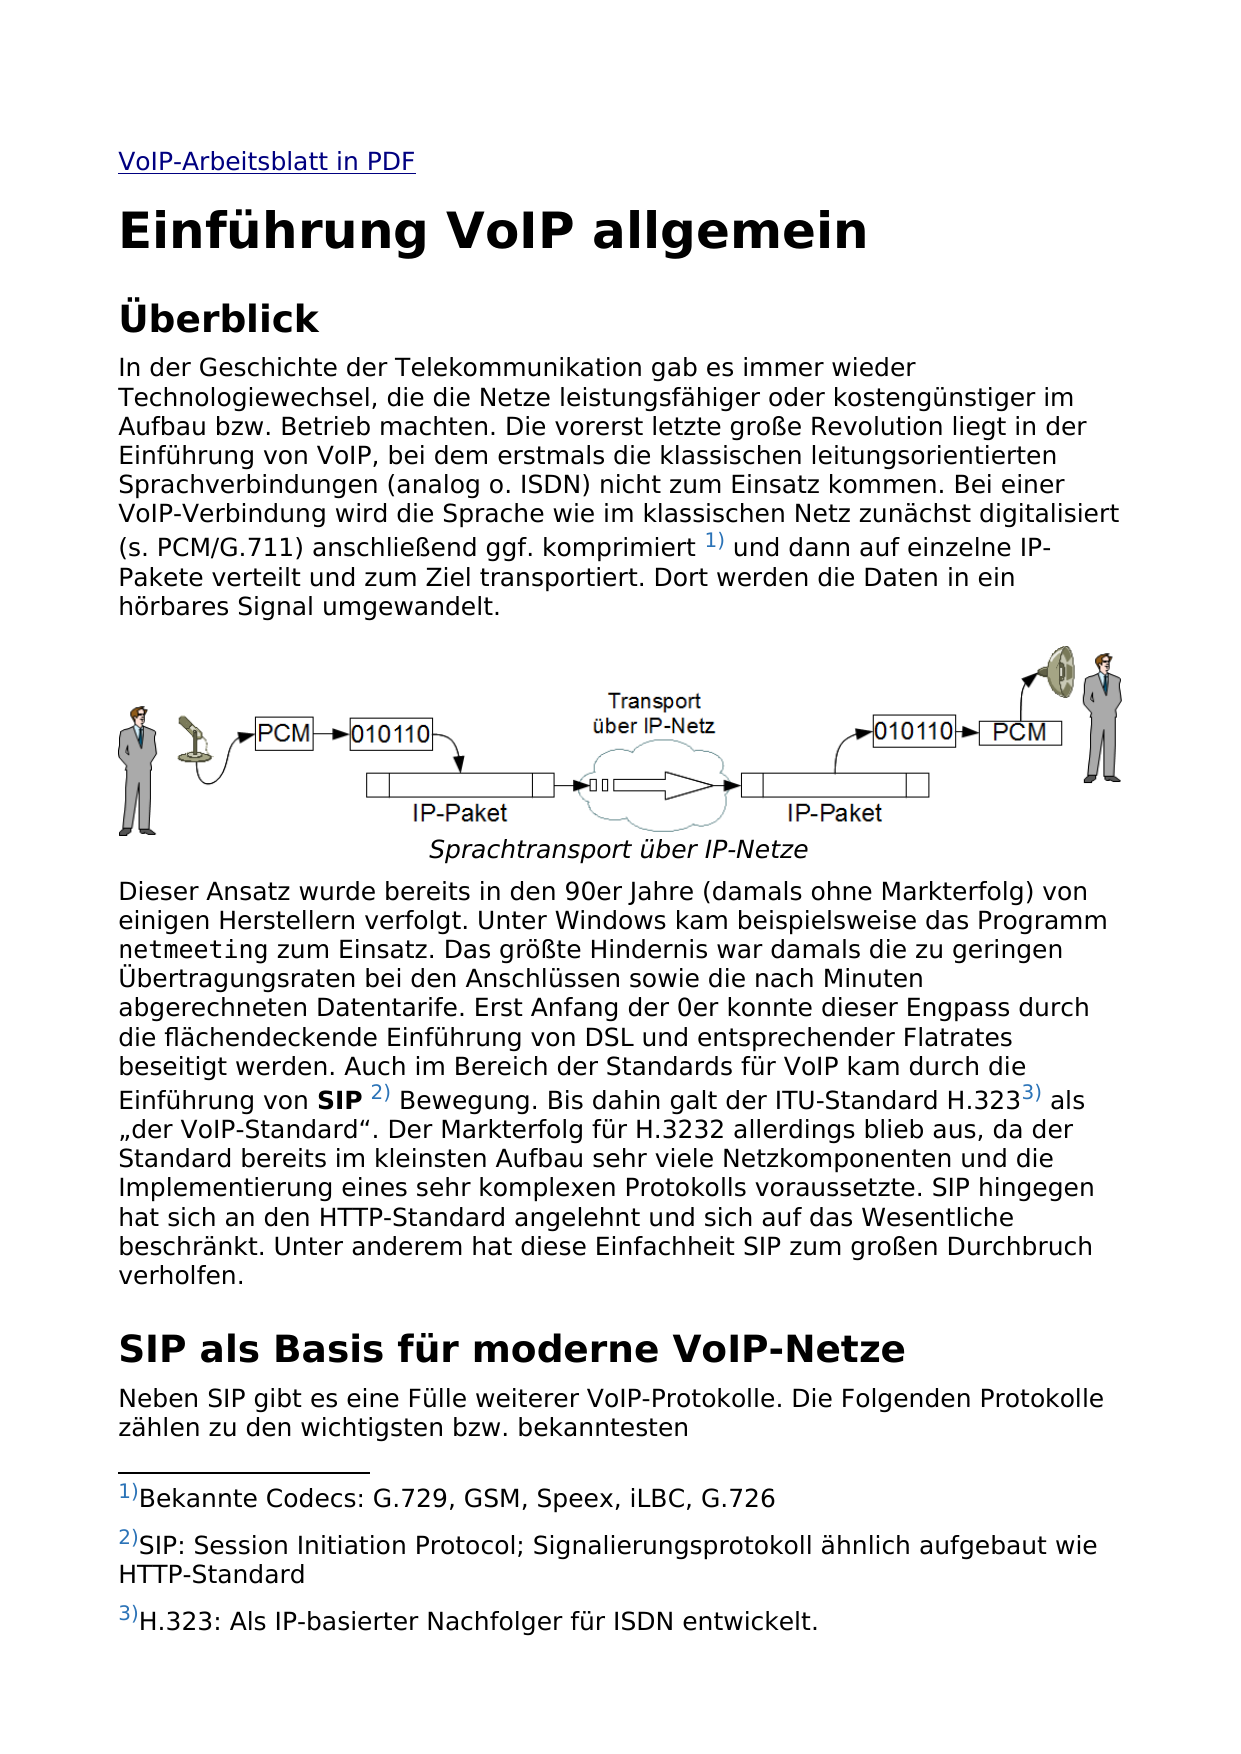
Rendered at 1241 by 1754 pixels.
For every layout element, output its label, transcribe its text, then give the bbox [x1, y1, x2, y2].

subtitle Überblick [118, 297, 1122, 341]
text In der Geschichte der Telekommunikation gab es immer wieder Technologiewechsel, die die Netze leistungsfähiger oder kostengünstiger im Aufbau bzw. Betrieb machten. Die vorerst letzte große Revolution liegt in der Einführung von VoIP, bei dem erstmals die klassischen leitungsorientierten Sprachverbindungen (analog o. ISDN) nicht zum Einsatz kommen. Bei einer VoIP-Verbindung wird die Sprache wie im klassischen Netz zunächst digitalisiert (s. PCM/G.711) anschließend ggf. komprimiert und dann auf einzelne IP-Pakete verteilt und zum Ziel transportiert. Dort werden die Daten in ein hörbares Signal umgewandelt. [118, 354, 1122, 621]
text Dieser Ansatz wurde bereits in den 90er Jahre (damals ohne Markterfolg) von einigen Herstellern verfolgt. Unter Windows kam beispielsweise das Programm netmeeting zum Einsatz. Das größte Hindernis war damals die zu geringen Übertragungsraten bei den Anschlüssen sowie die nach Minuten abgerechneten Datentarife. Erst Anfang der 0er konnte dieser Engpass durch die flächendeckende Einführung von DSL und entsprechender Flatrates beseitigt werden. Auch im Bereich der Standards für VoIP kam durch die Einführung von SIP Bewegung. Bis dahin galt der ITU-Standard H.323 als „der VoIP-Standard“. Der Markterfolg für H.3232 allerdings blieb aus, da der Standard bereits im kleinsten Aufbau sehr viele Netzkomponenten und die Implementierung eines sehr komplexen Protokolls voraussetzte. SIP hingegen hat sich an den HTTP-Standard angelehnt und sich auf das Wesentliche beschränkt. Unter anderem hat diese Einfachheit SIP zum großen Durchbruch verholfen. [118, 877, 1122, 1290]
picture [118, 646, 1123, 836]
text H.323: Als IP-basierter Nachfolger für ISDN entwickelt. [118, 1602, 1122, 1636]
list VoIP-Arbeitsblatt in PDF [118, 148, 1122, 177]
text Bekannte Codecs: G.729, GSM, Speex, iLBC, G.726 [118, 1479, 1122, 1513]
text Neben SIP gibt es eine Fülle weiterer VoIP-Protokolle. Die Folgenden Protokolle zählen zu den wichtigsten bzw. bekanntesten [118, 1384, 1122, 1442]
text SIP: Session Initiation Protocol; Signalierungsprotokoll ähnlich aufgebaut wie HTTP-Standard [118, 1526, 1122, 1589]
subtitle SIP als Basis für moderne VoIP-Netze [118, 1328, 1122, 1371]
text Sprachtransport über IP-Netze [118, 836, 1122, 864]
subtitle Einführung VoIP allgemein [118, 202, 1122, 260]
